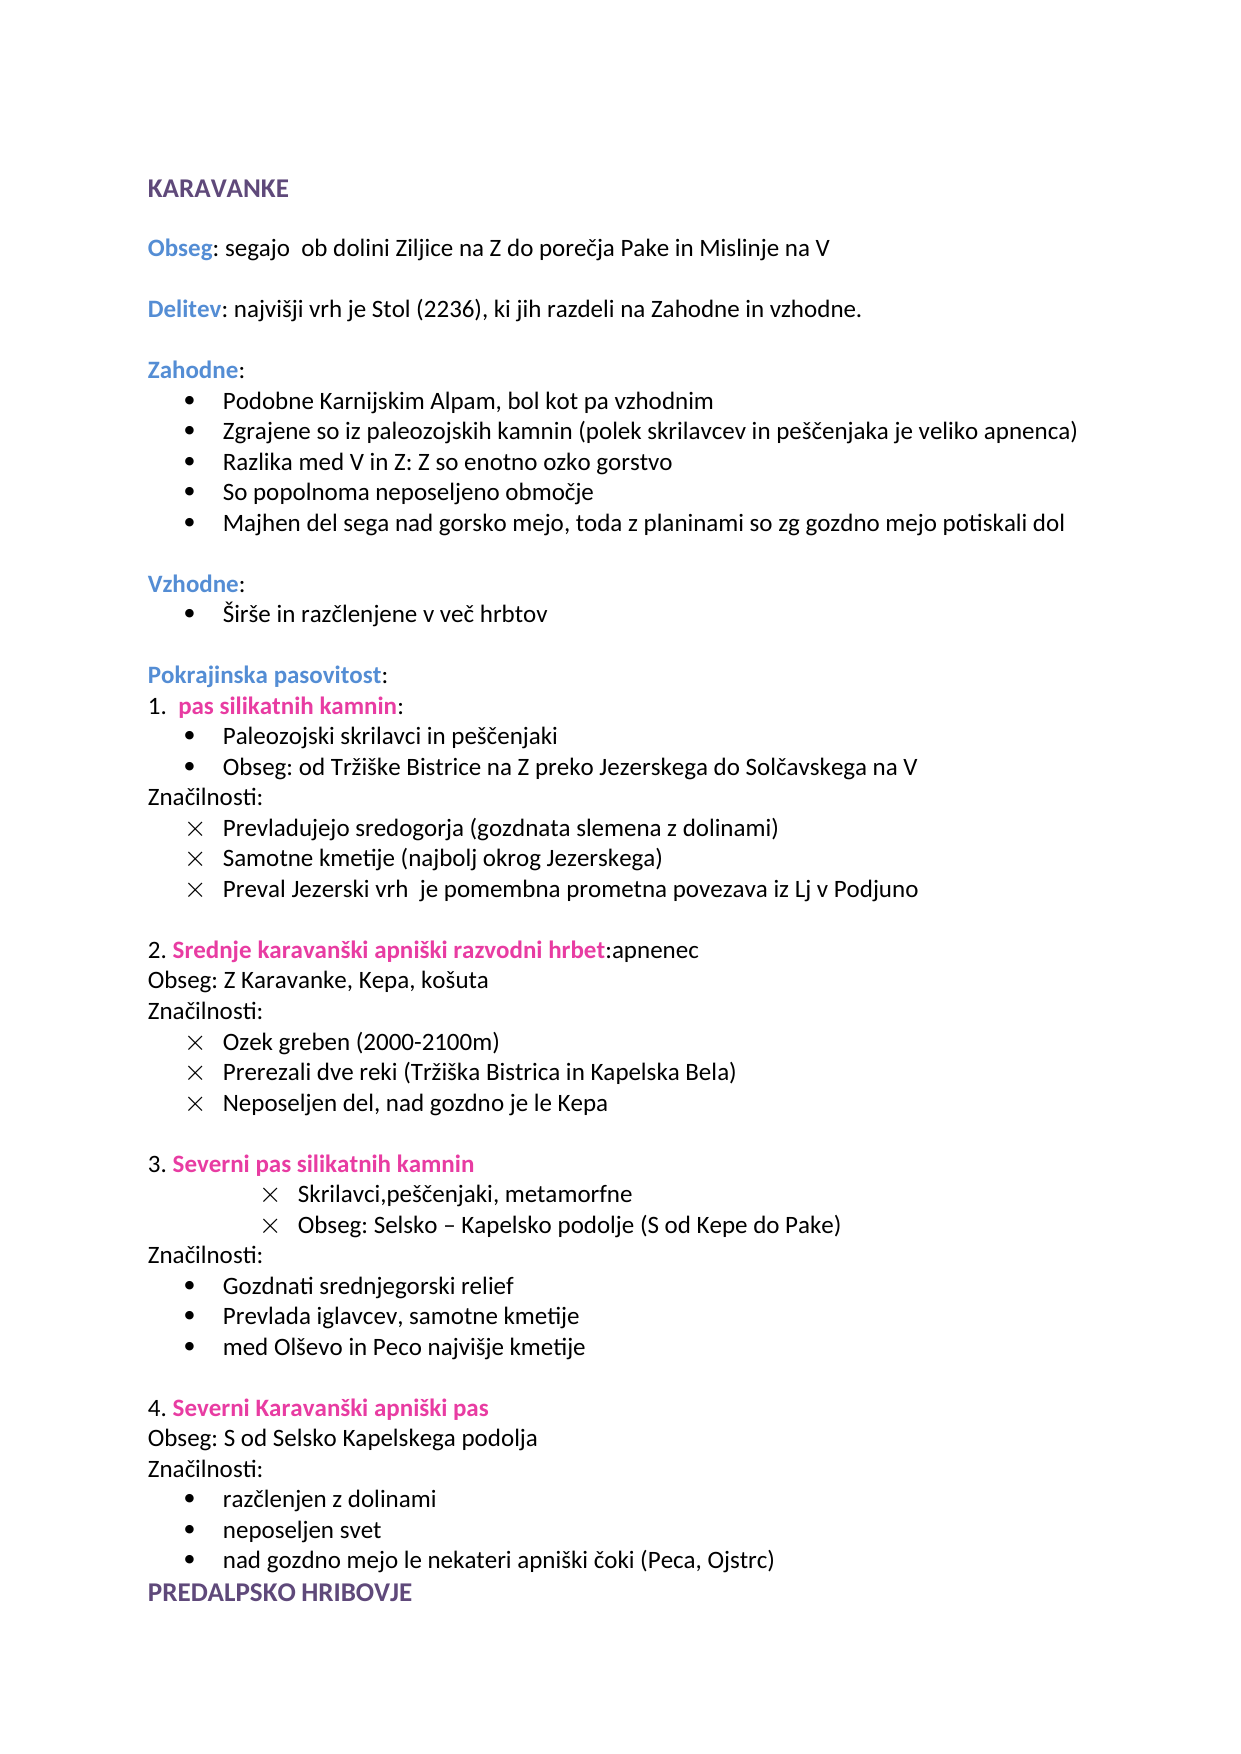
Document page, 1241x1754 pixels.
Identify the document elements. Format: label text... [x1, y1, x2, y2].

text 3. Severni pas silikatnih kamnin [148, 1148, 1092, 1178]
text KARAVANKE [148, 171, 1092, 204]
text Pokrajinska pasovitost: [148, 659, 1092, 690]
list Skrilavci,peščenjaki, metamorfne [260, 1178, 1092, 1209]
list Razlika med V in Z: Z so enotno ozko gorstvo [185, 446, 1092, 476]
text Značilnosti: [148, 1453, 1092, 1483]
text 2. Srednje karavanški apniški razvodni hrbet:apnenec [148, 934, 1092, 965]
text Obseg: Z Karavanke, Kepa, košuta [148, 965, 1092, 995]
list Samotne kmetije (najbolj okrog Jezerskega) [185, 843, 1092, 873]
text Zahodne: [148, 354, 1092, 385]
text Delitev: najvišji vrh je Stol (2236), ki jih razdeli na Zahodne in vzhodne. [148, 293, 1092, 324]
list Zgrajene so iz paleozojskih kamnin (polek skrilavcev in peščenjaka je veliko apnenca) [185, 415, 1092, 446]
list Neposeljen del, nad gozdno je le Kepa [185, 1087, 1092, 1117]
list Prerezali dve reki (Tržiška Bistrica in Kapelska Bela) [185, 1056, 1092, 1087]
list Obseg: od Tržiške Bistrice na Z preko Jezerskega do Solčavskega na V [185, 751, 1092, 782]
list razčlenjen z dolinami [185, 1483, 1092, 1514]
list Majhen del sega nad gorsko mejo, toda z planinami so zg gozdno mejo potiskali dol [185, 507, 1092, 537]
list neposeljen svet [185, 1514, 1092, 1544]
text Obseg: S od Selsko Kapelskega podolja [148, 1422, 1092, 1453]
text Značilnosti: [148, 782, 1092, 812]
list med Olševo in Peco najvišje kmetije [185, 1331, 1092, 1361]
text Značilnosti: [148, 1239, 1092, 1270]
list Prevlada iglavcev, samotne kmetije [185, 1300, 1092, 1331]
list Podobne Karnijskim Alpam, bol kot pa vzhodnim [185, 385, 1092, 415]
text 4. Severni Karavanški apniški pas [148, 1392, 1092, 1422]
text PREDALPSKO HRIBOVJE [148, 1575, 1092, 1608]
text Značilnosti: [148, 995, 1092, 1026]
text 1. pas silikatnih kamnin: [148, 690, 1092, 721]
list Prevladujejo sredogorja (gozdnata slemena z dolinami) [185, 812, 1092, 843]
text Vzhodne: [148, 568, 1092, 598]
list Gozdnati srednjegorski relief [185, 1270, 1092, 1300]
list So popolnoma neposeljeno območje [185, 476, 1092, 507]
list Paleozojski skrilavci in peščenjaki [185, 721, 1092, 751]
list nad gozdno mejo le nekateri apniški čoki (Peca, Ojstrc) [185, 1544, 1092, 1575]
list Ozek greben (2000-2100m) [185, 1026, 1092, 1056]
list Obseg: Selsko – Kapelsko podolje (S od Kepe do Pake) [260, 1209, 1092, 1239]
list Širše in razčlenjene v več hrbtov [185, 598, 1092, 629]
list Preval Jezerski vrh je pomembna prometna povezava iz Lj v Podjuno [185, 873, 1092, 904]
text Obseg: segajo ob dolini Ziljice na Z do porečja Pake in Mislinje na V [148, 232, 1092, 263]
